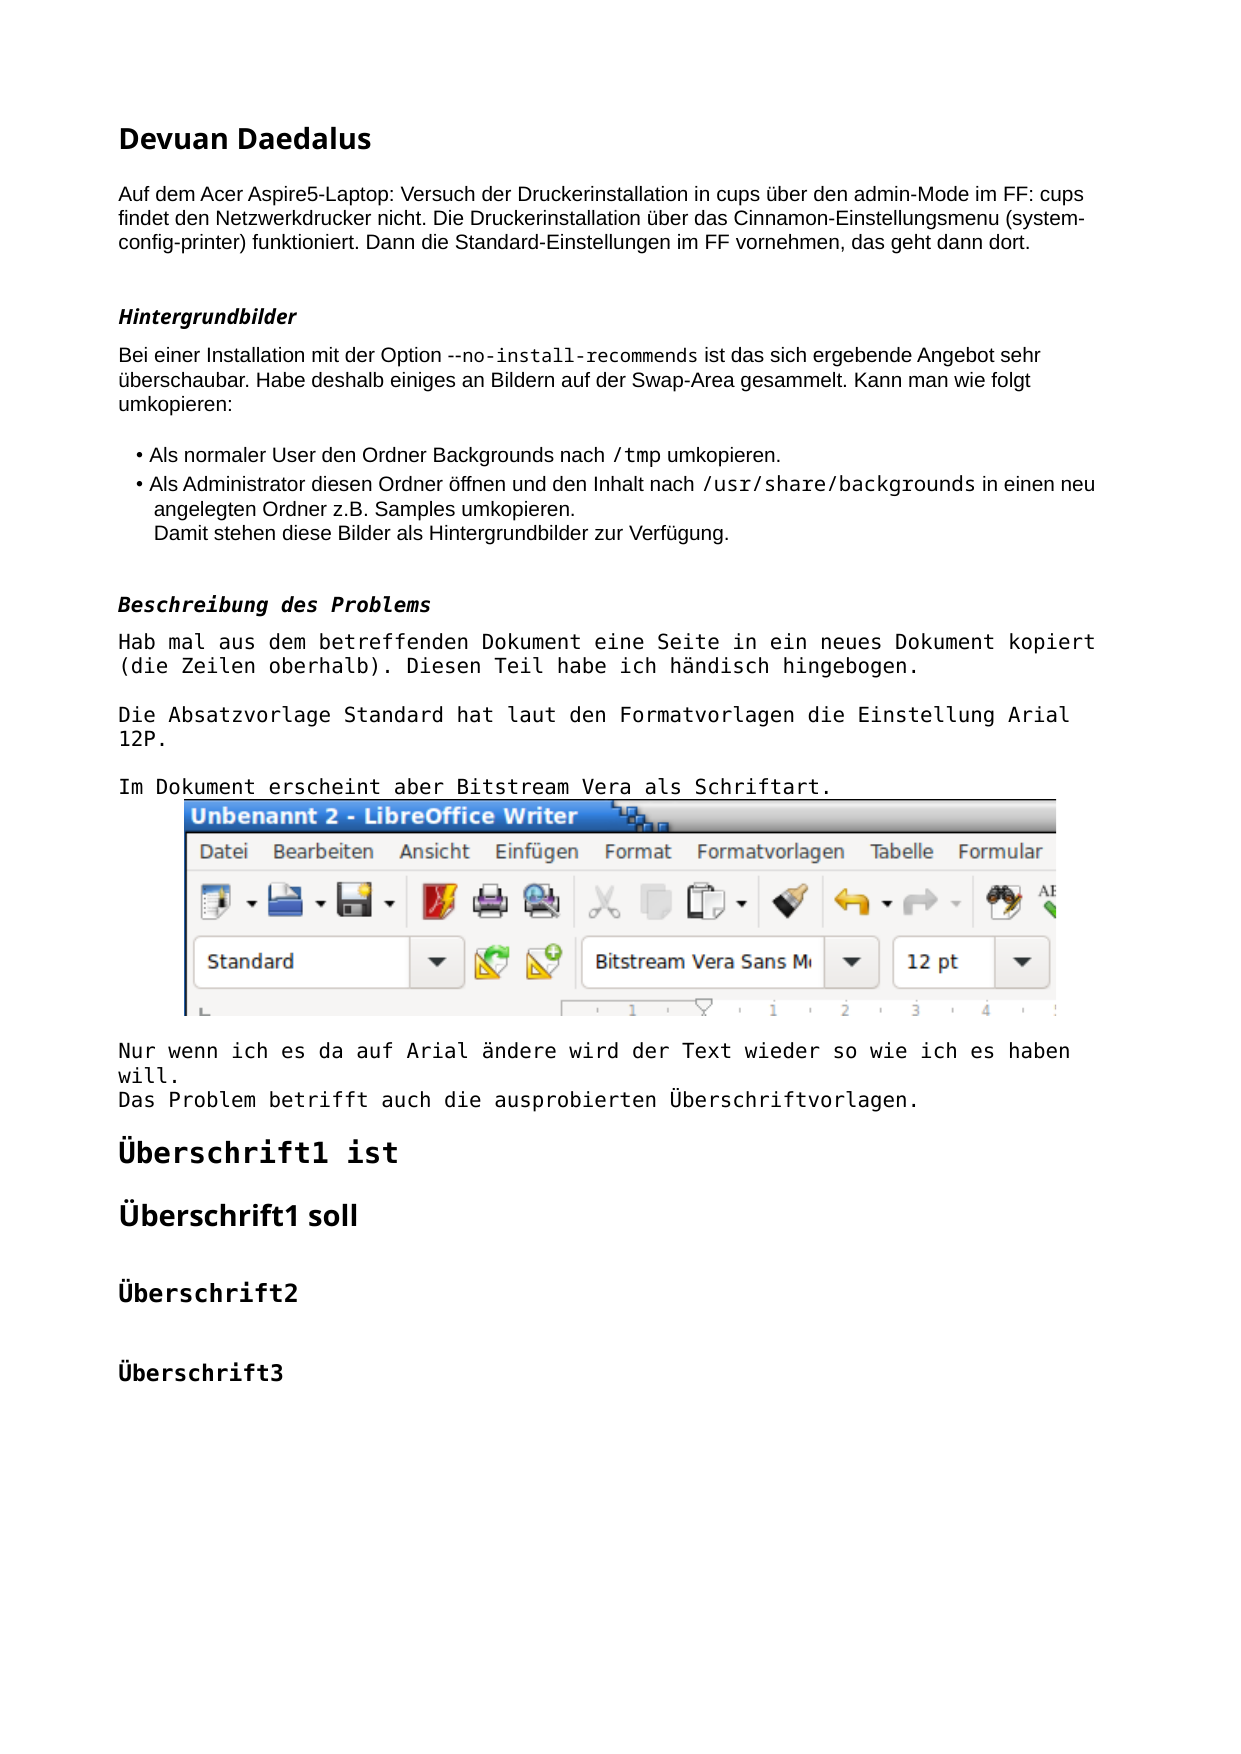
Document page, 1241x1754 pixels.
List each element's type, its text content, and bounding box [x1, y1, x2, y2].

subtitle Überschrift2 [118, 1280, 1122, 1309]
picture [184, 799, 1057, 1016]
subtitle Beschreibung des Problems [118, 593, 1122, 617]
text Auf dem Acer Aspire5-Laptop: Versuch der Druckerinstallation in cups über den admin-Mode im FF: cups findet den Netzwerkdrucker nicht. Die Druckerinstallation über das Cinnamon-Einstellungsmenu (system-config-printer) funktioniert. Dann die Standard-Einstellungen im FF vornehmen, das geht dann dort. [118, 182, 1122, 254]
text Bei einer Installation mit der Option --no-install-recommends ist das sich ergebende Angebot sehr überschaubar. Habe deshalb einiges an Bildern auf der Swap-Area gesammelt. Kann man wie folgt umkopieren: [118, 343, 1122, 416]
subtitle Überschrift1 ist [118, 1137, 1122, 1171]
list Als normaler User den Ordner Backgrounds nach /tmp umkopieren. [136, 440, 1122, 469]
list Als Administrator diesen Ordner öffnen und den Inhalt nach /usr/share/backgrounds in einen neu angelegten Ordner z.B. Samples umkopieren. Damit stehen diese Bilder als Hintergrundbilder zur Verfügung. [136, 469, 1122, 545]
subtitle Hintergrundbilder [118, 302, 1122, 330]
subtitle Devuan Daedalus [118, 118, 1122, 158]
text Die Absatzvorlage Standard hat laut den Formatvorlagen die Einstellung Arial 12P. [118, 703, 1122, 751]
subtitle Überschrift1 soll [118, 1195, 1122, 1234]
text Hab mal aus dem betreffenden Dokument eine Seite in ein neues Dokument kopiert (die Zeilen oberhalb). Diesen Teil habe ich händisch hingebogen. [118, 630, 1122, 678]
text Im Dokument erscheint aber Bitstream Vera als Schriftart. [118, 775, 1122, 800]
subtitle Überschrift3 [118, 1360, 1122, 1387]
text Das Problem betrifft auch die ausprobierten Überschriftvorlagen. [118, 1088, 1122, 1112]
text Nur wenn ich es da auf Arial ändere wird der Text wieder so wie ich es haben will. [118, 1039, 1122, 1088]
